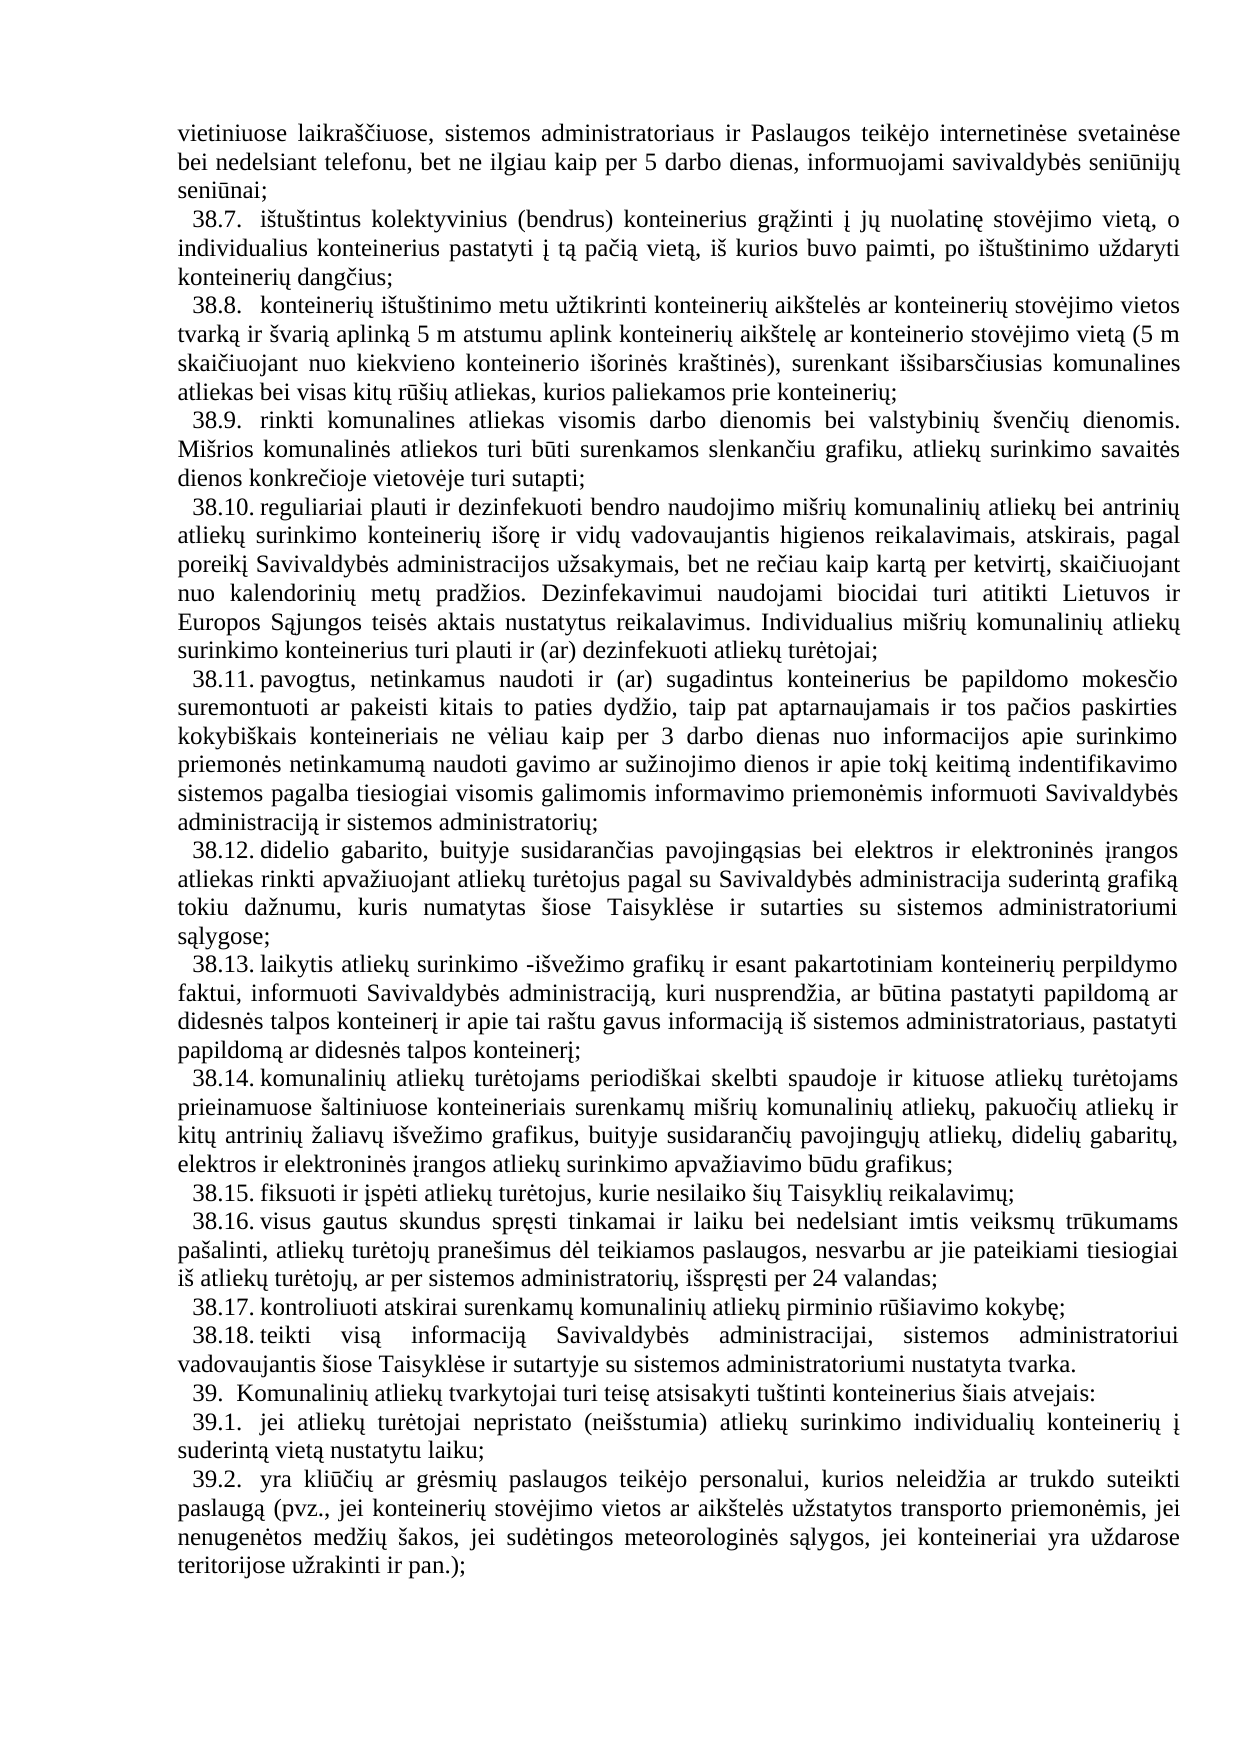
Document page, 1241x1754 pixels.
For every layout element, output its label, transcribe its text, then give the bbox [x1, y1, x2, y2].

text 38.9. rinkti komunalines atliekas visomis darbo dienomis bei valstybinių švenčių dienomis. Mišrios komunalinės atliekos turi būti surenkamos slenkančiu grafiku, atliekų surinkimo savaitės dienos konkrečioje vietovėje turi sutapti; [177, 406, 1181, 492]
text 39.1. jei atliekų turėtojai nepristato (neišstumia) atliekų surinkimo individualių konteinerių į suderintą vietą nustatytu laiku; [177, 1407, 1181, 1464]
text 38.13. laikytis atliekų surinkimo -išvežimo grafikų ir esant pakartotiniam konteinerių perpildymo faktui, informuoti Savivaldybės administraciją, kuri nusprendžia, ar būtina pastatyti papildomą ar didesnės talpos konteinerį ir apie tai raštu gavus informaciją iš sistemos administratoriaus, pastatyti papildomą ar didesnės talpos konteinerį; [177, 950, 1179, 1064]
text 39. Komunalinių atliekų tvarkytojai turi teisę atsisakyti tuštinti konteinerius šiais atvejais: [177, 1378, 1181, 1407]
text 38.17. kontroliuoti atskirai surenkamų komunalinių atliekų pirminio rūšiavimo kokybę; [177, 1292, 1179, 1321]
text 39.2. yra kliūčių ar grėsmių paslaugos teikėjo personalui, kurios neleidžia ar trukdo suteikti paslaugą (pvz., jei konteinerių stovėjimo vietos ar aikštelės užstatytos transporto priemonėmis, jei nenugenėtos medžių šakos, jei sudėtingos meteorologinės sąlygos, jei konteineriai yra uždarose teritorijose užrakinti ir pan.); [177, 1464, 1181, 1579]
text 38.12. didelio gabarito, buityje susidarančias pavojingąsias bei elektros ir elektroninės įrangos atliekas rinkti apvažiuojant atliekų turėtojus pagal su Savivaldybės administracija suderintą grafiką tokiu dažnumu, kuris numatytas šiose Taisyklėse ir sutarties su sistemos administratoriumi sąlygose; [177, 836, 1179, 950]
text 38.18. teikti visą informaciją Savivaldybės administracijai, sistemos administratoriui vadovaujantis šiose Taisyklėse ir sutartyje su sistemos administratoriumi nustatyta tvarka. [177, 1321, 1179, 1378]
text 38.7. ištuštintus kolektyvinius (bendrus) konteinerius grąžinti į jų nuolatinę stovėjimo vietą, o individualius konteinerius pastatyti į tą pačią vietą, iš kurios buvo paimti, po ištuštinimo uždaryti konteinerių dangčius; [177, 204, 1181, 291]
text 38.11. pavogtus, netinkamus naudoti ir (ar) sugadintus konteinerius be papildomo mokesčio suremontuoti ar pakeisti kitais to paties dydžio, taip pat aptarnaujamais ir tos pačios paskirties kokybiškais konteineriais ne vėliau kaip per 3 darbo dienas nuo informacijos apie surinkimo priemonės netinkamumą naudoti gavimo ar sužinojimo dienos ir apie tokį keitimą indentifikavimo sistemos pagalba tiesiogiai visomis galimomis informavimo priemonėmis informuoti Savivaldybės administraciją ir sistemos administratorių; [177, 664, 1179, 836]
text 38.15. fiksuoti ir įspėti atliekų turėtojus, kurie nesilaiko šių Taisyklių reikalavimų; [177, 1178, 1179, 1207]
text 38.8. konteinerių ištuštinimo metu užtikrinti konteinerių aikštelės ar konteinerių stovėjimo vietos tvarką ir švarią aplinką 5 m atstumu aplink konteinerių aikštelę ar konteinerio stovėjimo vietą (5 m skaičiuojant nuo kiekvieno konteinerio išorinės kraštinės), surenkant išsibarsčiusias komunalines atliekas bei visas kitų rūšių atliekas, kurios paliekamos prie konteinerių; [177, 291, 1181, 406]
text 38.16. visus gautus skundus spręsti tinkamai ir laiku bei nedelsiant imtis veiksmų trūkumams pašalinti, atliekų turėtojų pranešimus dėl teikiamos paslaugos, nesvarbu ar jie pateikiami tiesiogiai iš atliekų turėtojų, ar per sistemos administratorių, išspręsti per 24 valandas; [177, 1207, 1179, 1292]
text 38.10. reguliariai plauti ir dezinfekuoti bendro naudojimo mišrių komunalinių atliekų bei antrinių atliekų surinkimo konteinerių išorę ir vidų vadovaujantis higienos reikalavimais, atskirais, pagal poreikį Savivaldybės administracijos užsakymais, bet ne rečiau kaip kartą per ketvirtį, skaičiuojant nuo kalendorinių metų pradžios. Dezinfekavimui naudojami biocidai turi atitikti Lietuvos ir Europos Sąjungos teisės aktais nustatytus reikalavimus. Individualius mišrių komunalinių atliekų surinkimo konteinerius turi plauti ir (ar) dezinfekuoti atliekų turėtojai; [177, 492, 1181, 664]
text 38.14. komunalinių atliekų turėtojams periodiškai skelbti spaudoje ir kituose atliekų turėtojams prieinamuose šaltiniuose konteineriais surenkamų mišrių komunalinių atliekų, pakuočių atliekų ir kitų antrinių žaliavų išvežimo grafikus, buityje susidarančių pavojingųjų atliekų, didelių gabaritų, elektros ir elektroninės įrangos atliekų surinkimo apvažiavimo būdu grafikus; [177, 1064, 1179, 1178]
text vietiniuose laikraščiuose, sistemos administratoriaus ir Paslaugos teikėjo internetinėse svetainėse bei nedelsiant telefonu, bet ne ilgiau kaip per 5 darbo dienas, informuojami savivaldybės seniūnijų seniūnai; [177, 118, 1181, 204]
